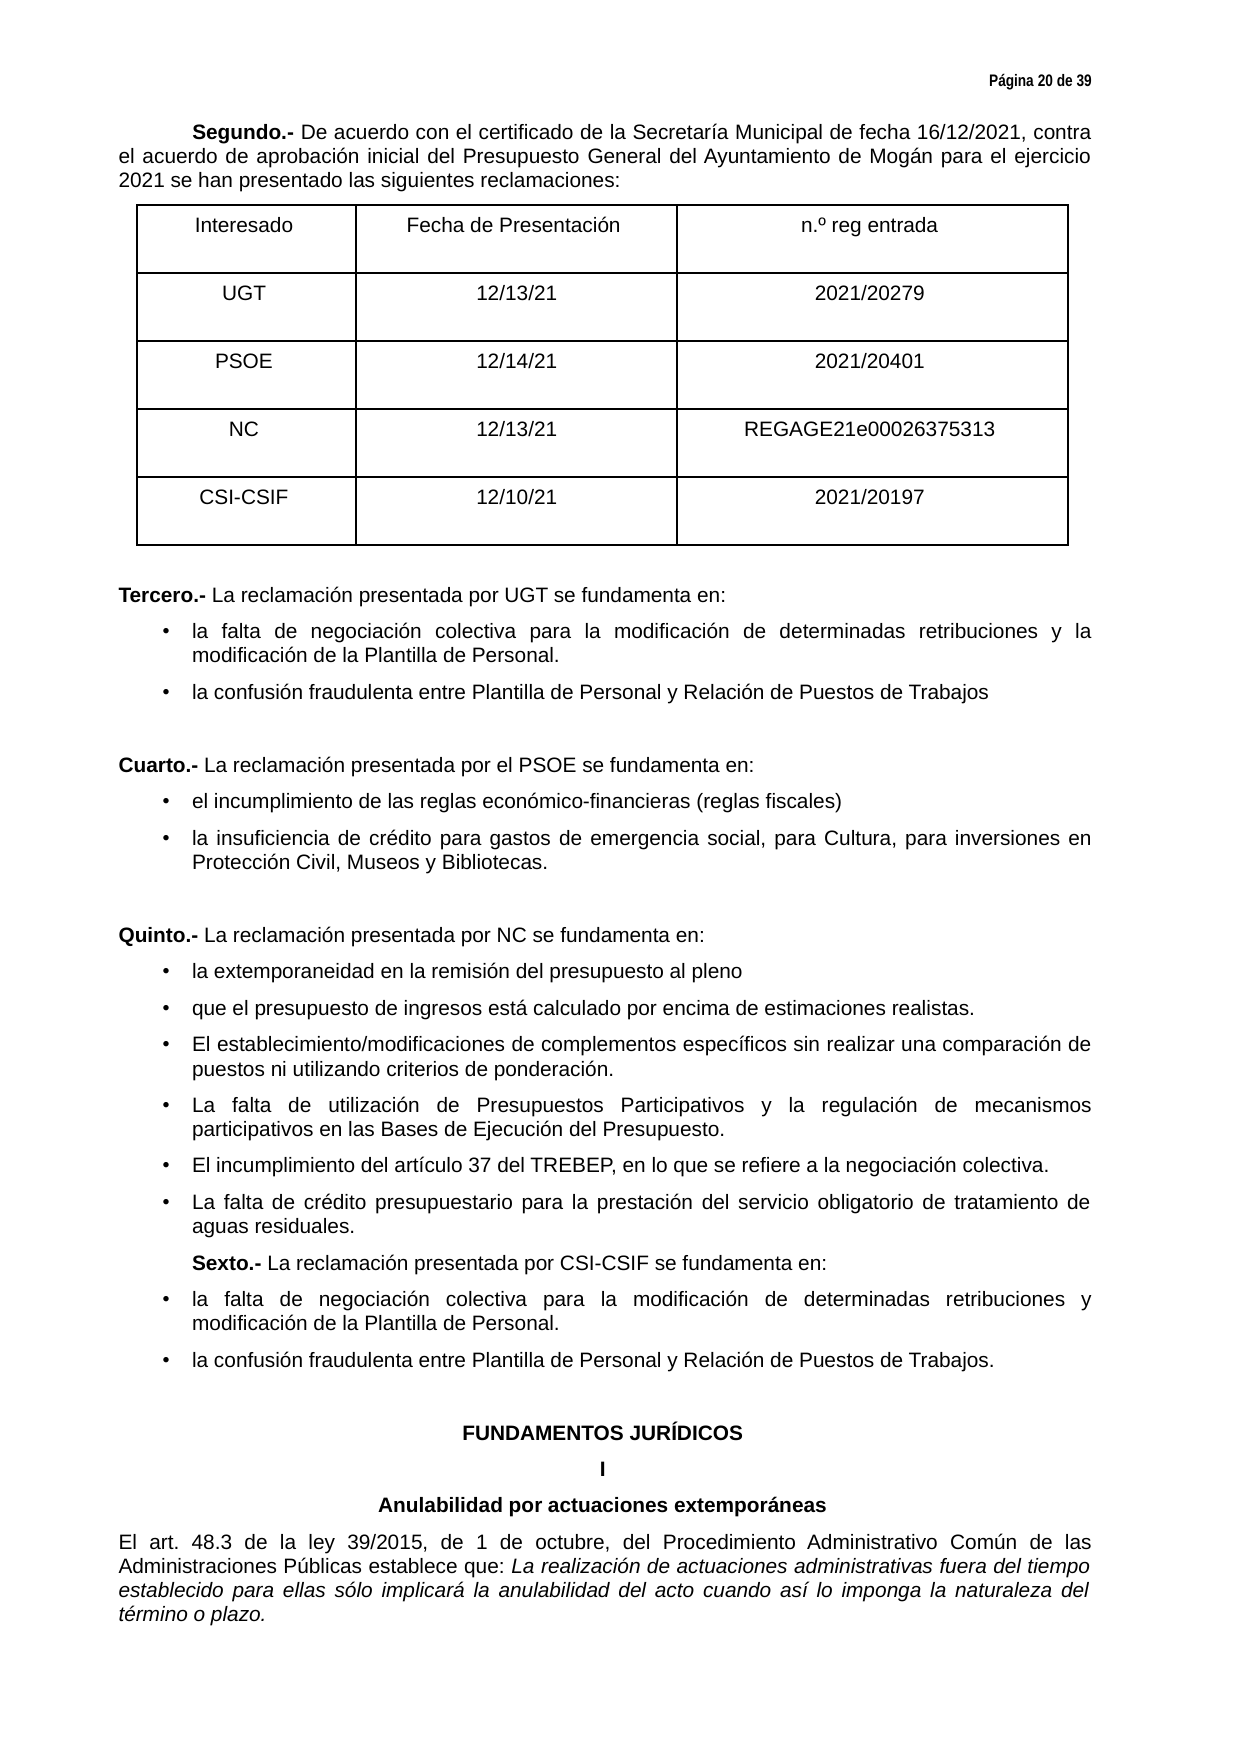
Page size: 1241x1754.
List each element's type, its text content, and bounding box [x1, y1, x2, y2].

text El art. 48.3 de la ley 39/2015, de 1 de octubre, del Procedimiento Administrativo Común de las Administraciones Públicas establece que: La realización de actuaciones administrativas fuera del tiempo establecido para ellas sólo implicará la anulabilidad del acto cuando así lo imponga la naturaleza del término o plazo. [118, 1530, 1092, 1626]
list El establecimiento/modificaciones de complementos específicos sin realizar una comparación de puestos ni utilizando criterios de ponderación. [162, 1032, 1092, 1080]
list la confusión fraudulenta entre Plantilla de Personal y Relación de Puestos de Trabajos. [162, 1347, 1092, 1371]
table_cell 10/12/21 [357, 478, 676, 544]
table_cell 14/12/21 [357, 342, 676, 408]
table_cell 13/12/21 [357, 410, 676, 476]
table_cell UGT [138, 274, 355, 340]
list La falta de crédito presupuestario para la prestación del servicio obligatorio de tratamiento de aguas residuales. [162, 1190, 1092, 1238]
table_cell CSI-CSIF [138, 478, 355, 544]
list Sexto.- La reclamación presentada por CSI-CSIF se fundamenta en: [162, 1250, 1092, 1274]
table_header Interesado [138, 206, 355, 272]
table_header n.º reg entrada [678, 206, 1067, 272]
list la confusión fraudulenta entre Plantilla de Personal y Relación de Puestos de Trabajos [162, 680, 1092, 704]
table_cell NC [138, 410, 355, 476]
table_cell 2021/20401 [678, 342, 1067, 408]
text FUNDAMENTOS JURÍDICOS [118, 1420, 1092, 1444]
table_cell REGAGE21e00026375313 [678, 410, 1067, 476]
text Tercero.- La reclamación presentada por UGT se fundamenta en: [118, 583, 1092, 607]
list La falta de utilización de Presupuestos Participativos y la regulación de mecanismos participativos en las Bases de Ejecución del Presupuesto. [162, 1093, 1092, 1141]
list la falta de negociación colectiva para la modificación de determinadas retribuciones y la modificación de la Plantilla de Personal. [162, 619, 1092, 667]
list que el presupuesto de ingresos está calculado por encima de estimaciones realistas. [162, 996, 1092, 1020]
table_header Fecha de Presentación [357, 206, 676, 272]
text Cuarto.- La reclamación presentada por el PSOE se fundamenta en: [118, 753, 1092, 777]
list la insuficiencia de crédito para gastos de emergencia social, para Cultura, para inversiones en Protección Civil, Museos y Bibliotecas. [162, 826, 1092, 874]
text Segundo.- De acuerdo con el certificado de la Secretaría Municipal de fecha 16/12/2021, contra el acuerdo de aprobación inicial del Presupuesto General del Ayuntamiento de Mogán para el ejercicio 2021 se han presentado las siguientes reclamaciones: [118, 120, 1092, 192]
table_cell 2021/20279 [678, 274, 1067, 340]
list El incumplimiento del artículo 37 del TREBEP, en lo que se refiere a la negociación colectiva. [162, 1153, 1092, 1177]
text Anulabilidad por actuaciones extemporáneas [118, 1493, 1092, 1517]
table_cell 13/12/21 [357, 274, 676, 340]
text I [118, 1457, 1092, 1481]
table_cell 2021/20197 [678, 478, 1067, 544]
text Quinto.- La reclamación presentada por NC se fundamenta en: [118, 923, 1092, 947]
list la falta de negociación colectiva para la modificación de determinadas retribuciones y modificación de la Plantilla de Personal. [162, 1287, 1092, 1335]
table_cell PSOE [138, 342, 355, 408]
list el incumplimiento de las reglas económico-financieras (reglas fiscales) [162, 789, 1092, 813]
list la extemporaneidad en la remisión del presupuesto al pleno [162, 959, 1092, 983]
